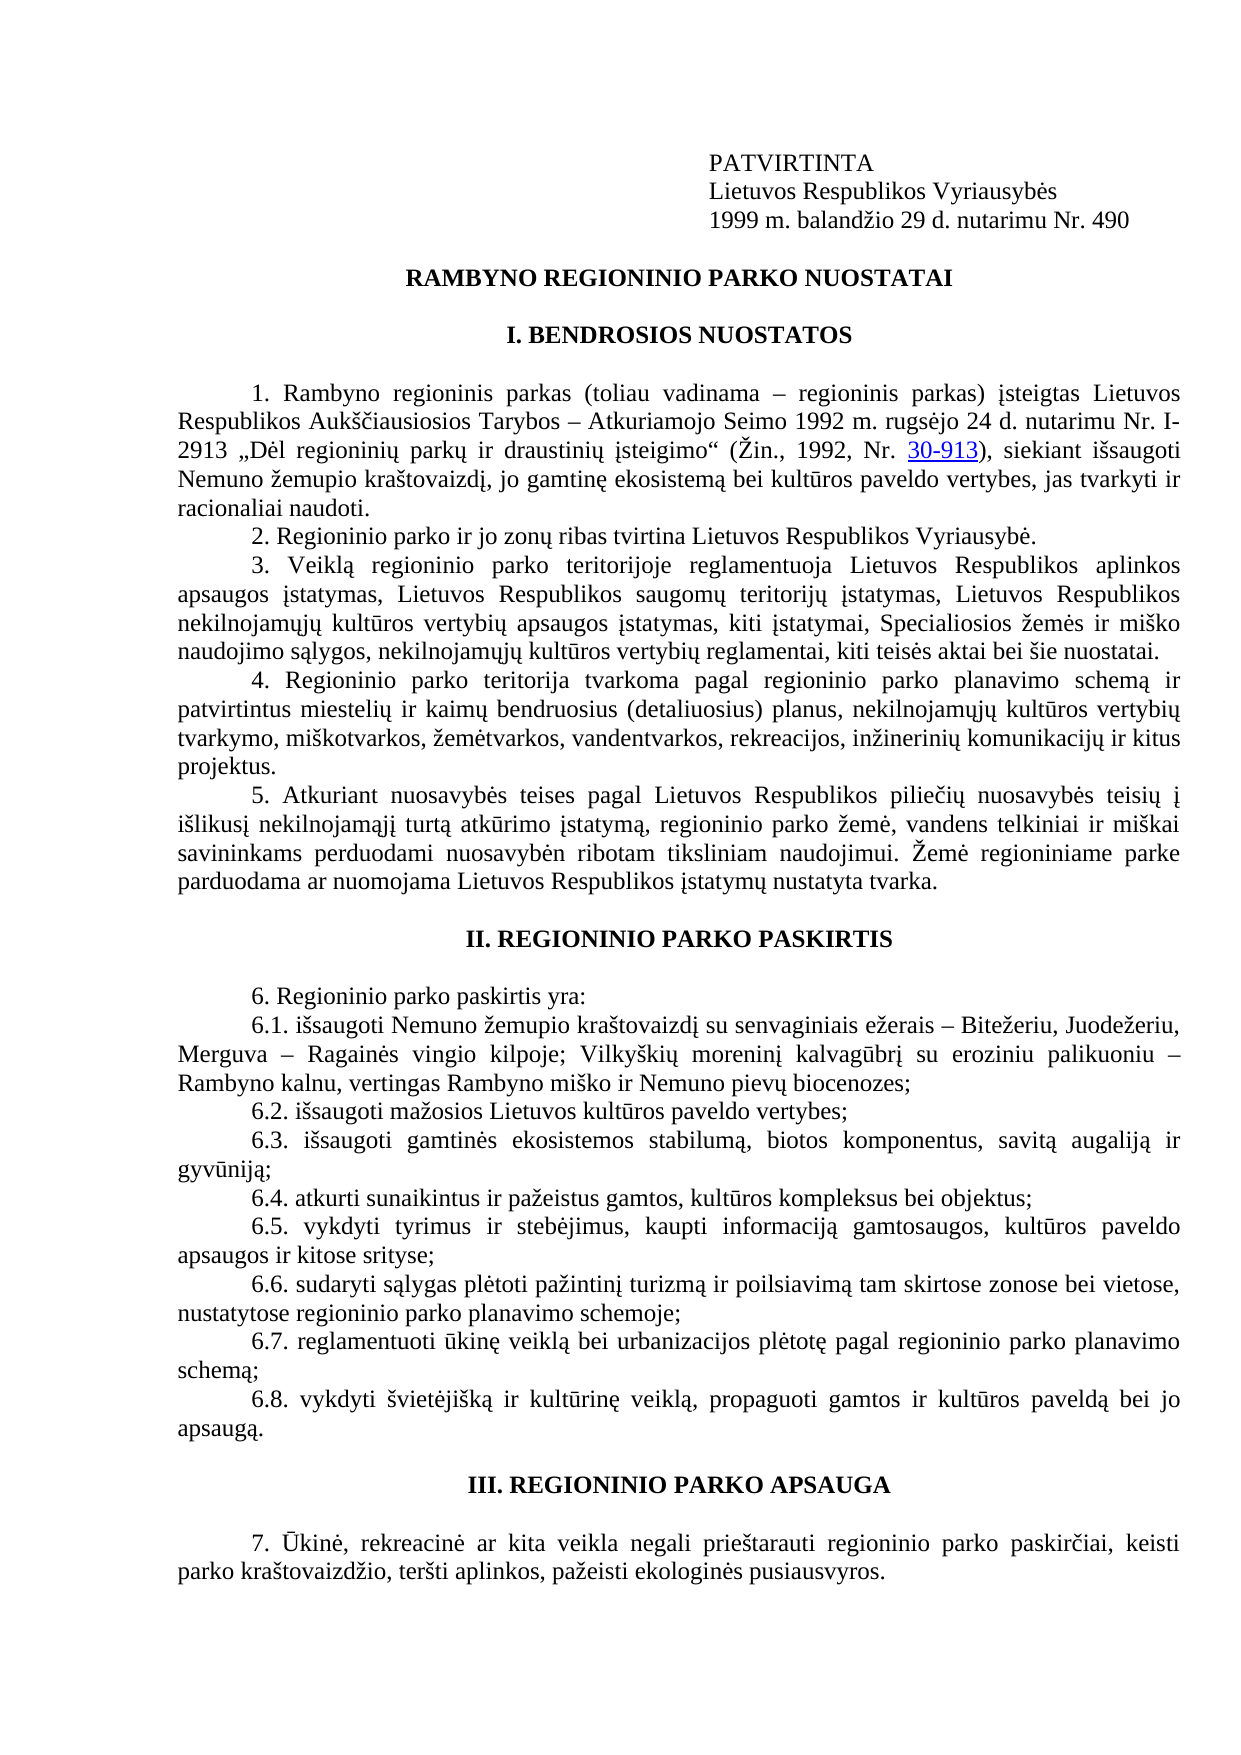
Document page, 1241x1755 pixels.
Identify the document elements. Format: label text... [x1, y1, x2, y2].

text 6.8. vykdyti švietėjišką ir kultūrinę veiklą, propaguoti gamtos ir kultūros paveldą bei jo apsaugą. [177, 1384, 1181, 1441]
text 6.2. išsaugoti mažosios Lietuvos kultūros paveldo vertybes; [177, 1096, 1181, 1125]
text 5. Atkuriant nuosavybės teises pagal Lietuvos Respublikos piliečių nuosavybės teisių į išlikusį nekilnojamąjį turtą atkūrimo įstatymą, regioninio parko žemė, vandens telkiniai ir miškai savininkams perduodami nuosavybėn ribotam tiksliniam naudojimui. Žemė regioniniame parke parduodama ar nuomojama Lietuvos Respublikos įstatymų nustatyta tvarka. [177, 780, 1181, 895]
text 3. Veiklą regioninio parko teritorijoje reglamentuoja Lietuvos Respublikos aplinkos apsaugos įstatymas, Lietuvos Respublikos saugomų teritorijų įstatymas, Lietuvos Respublikos nekilnojamųjų kultūros vertybių apsaugos įstatymas, kiti įstatymai, Specialiosios žemės ir miško naudojimo sąlygos, nekilnojamųjų kultūros vertybių reglamentai, kiti teisės aktai bei šie nuostatai. [177, 550, 1181, 665]
text 6. Regioninio parko paskirtis yra: [177, 981, 1181, 1010]
text 6.1. išsaugoti Nemuno žemupio kraštovaizdį su senvaginiais ežerais – Bitežeriu, Juodežeriu, Merguva – Ragainės vingio kilpoje; Vilkyškių moreninį kalvagūbrį su eroziniu palikuoniu – Rambyno kalnu, vertingas Rambyno miško ir Nemuno pievų biocenozes; [177, 1010, 1181, 1096]
text 1999 m. balandžio 29 d. nutarimu Nr. 490 [177, 205, 1181, 234]
text 6.7. reglamentuoti ūkinę veiklą bei urbanizacijos plėtotę pagal regioninio parko planavimo schemą; [177, 1326, 1181, 1384]
text II. REGIONINIO PARKO PASKIRTIS [177, 924, 1181, 953]
text III. REGIONINIO PARKO APSAUGA [177, 1470, 1181, 1499]
text 7. Ūkinė, rekreacinė ar kita veikla negali prieštarauti regioninio parko paskirčiai, keisti parko kraštovaizdžio, teršti aplinkos, pažeisti ekologinės pusiausvyros. [177, 1528, 1181, 1585]
text 6.5. vykdyti tyrimus ir stebėjimus, kaupti informaciją gamtosaugos, kultūros paveldo apsaugos ir kitose srityse; [177, 1211, 1181, 1269]
text Lietuvos Respublikos Vyriausybės [177, 176, 1181, 205]
text I. BENDROSIOS NUOSTATOS [177, 320, 1181, 349]
text RAMBYNO REGIONINIO PARKO NUOSTATAI [177, 263, 1181, 291]
text 1. Rambyno regioninis parkas (toliau vadinama – regioninis parkas) įsteigtas Lietuvos Respublikos Aukščiausiosios Tarybos – Atkuriamojo Seimo 1992 m. rugsėjo 24 d. nutarimu Nr. I-2913 „Dėl regioninių parkų ir draustinių įsteigimo“ (Žin., 1992, Nr. 30-913), siekiant išsaugoti Nemuno žemupio kraštovaizdį, jo gamtinę ekosistemą bei kultūros paveldo vertybes, jas tvarkyti ir racionaliai naudoti. [177, 378, 1181, 521]
text 6.3. išsaugoti gamtinės ekosistemos stabilumą, biotos komponentus, savitą augaliją ir gyvūniją; [177, 1125, 1181, 1183]
text 6.4. atkurti sunaikintus ir pažeistus gamtos, kultūros kompleksus bei objektus; [177, 1183, 1181, 1211]
text Patvirtinta [177, 148, 1181, 176]
text 2. Regioninio parko ir jo zonų ribas tvirtina Lietuvos Respublikos Vyriausybė. [177, 521, 1181, 550]
text 4. Regioninio parko teritorija tvarkoma pagal regioninio parko planavimo schemą ir patvirtintus miestelių ir kaimų bendruosius (detaliuosius) planus, nekilnojamųjų kultūros vertybių tvarkymo, miškotvarkos, žemėtvarkos, vandentvarkos, rekreacijos, inžinerinių komunikacijų ir kitus projektus. [177, 665, 1181, 780]
text 6.6. sudaryti sąlygas plėtoti pažintinį turizmą ir poilsiavimą tam skirtose zonose bei vietose, nustatytose regioninio parko planavimo schemoje; [177, 1269, 1181, 1326]
